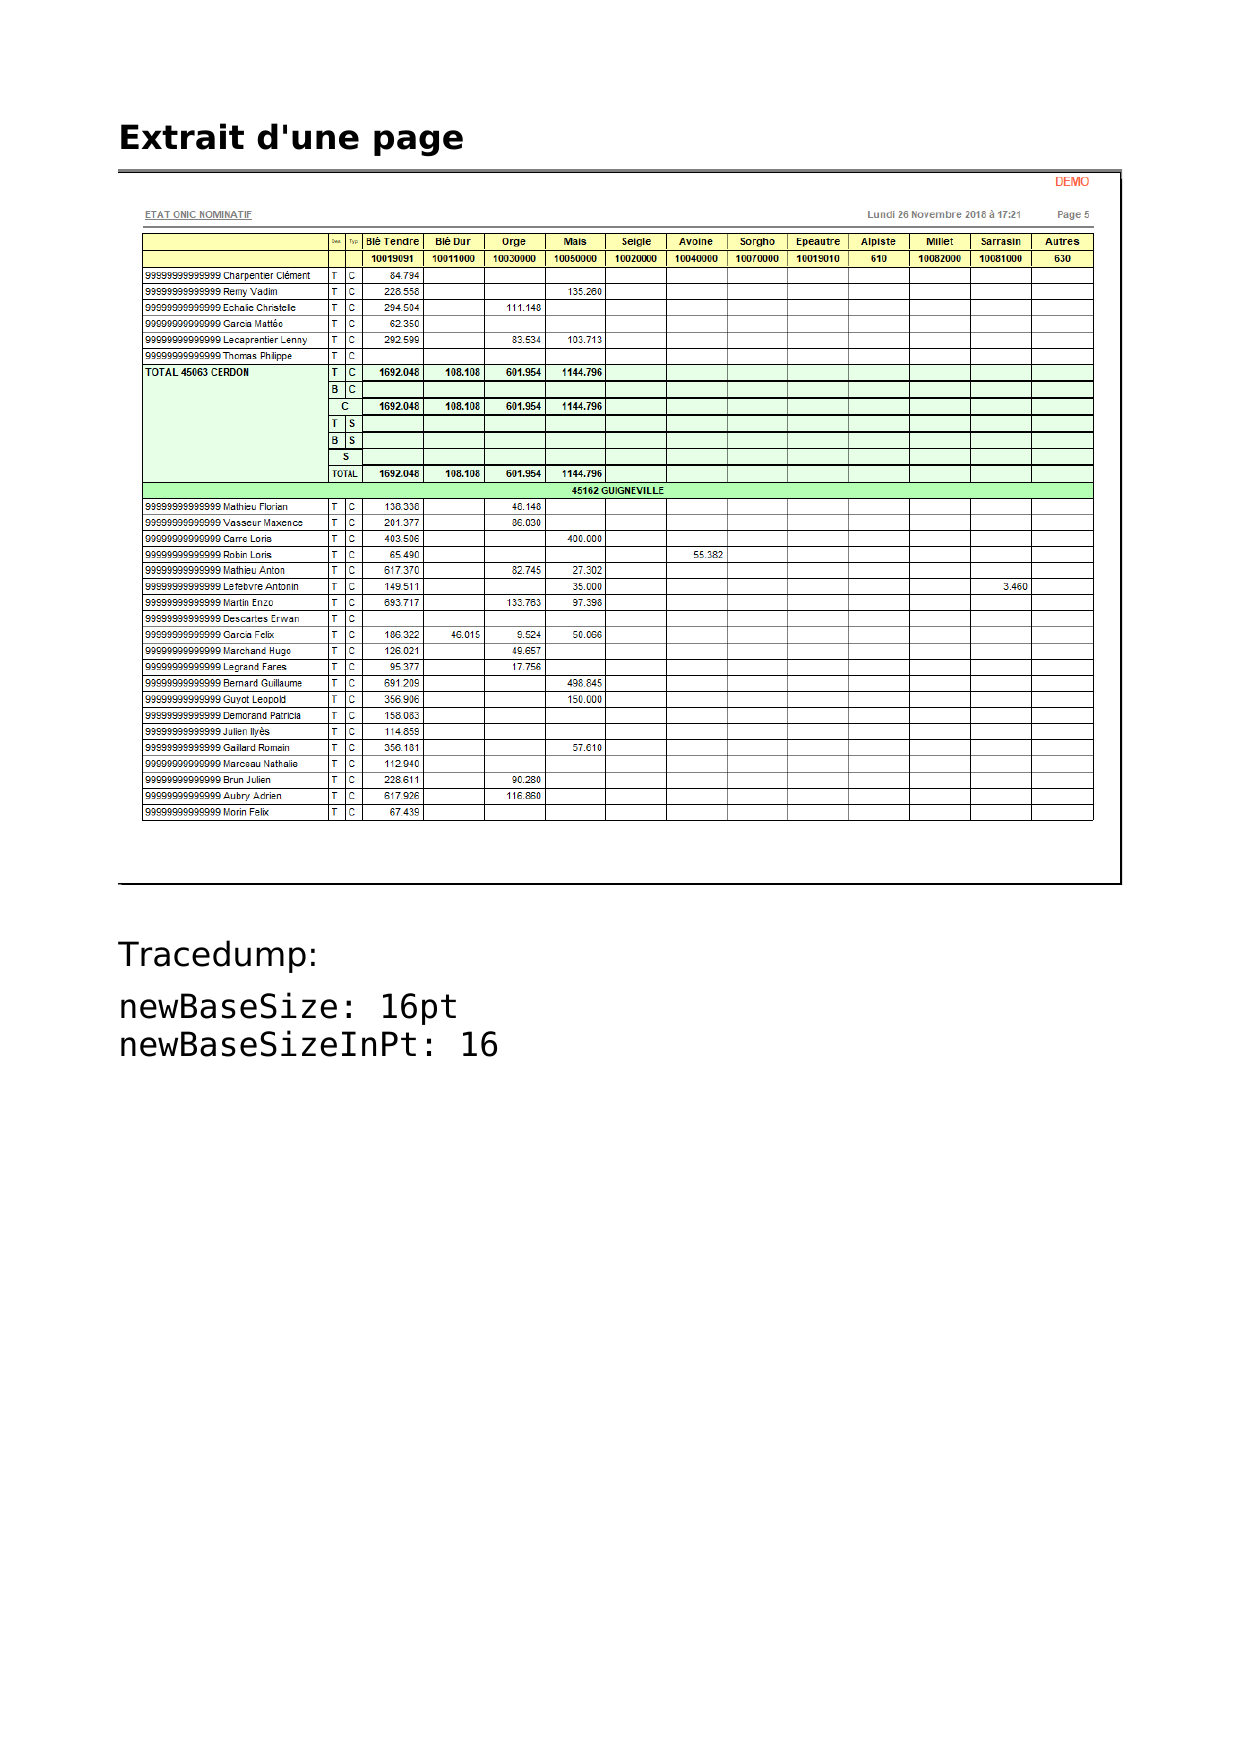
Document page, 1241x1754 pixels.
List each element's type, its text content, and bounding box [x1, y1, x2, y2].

subtitle Extrait d'une page [118, 118, 1122, 157]
picture [118, 169, 1123, 885]
text Tracedump: [118, 897, 1122, 974]
text newBaseSize: 16pt newBaseSizeInPt: 16 [118, 987, 1122, 1065]
